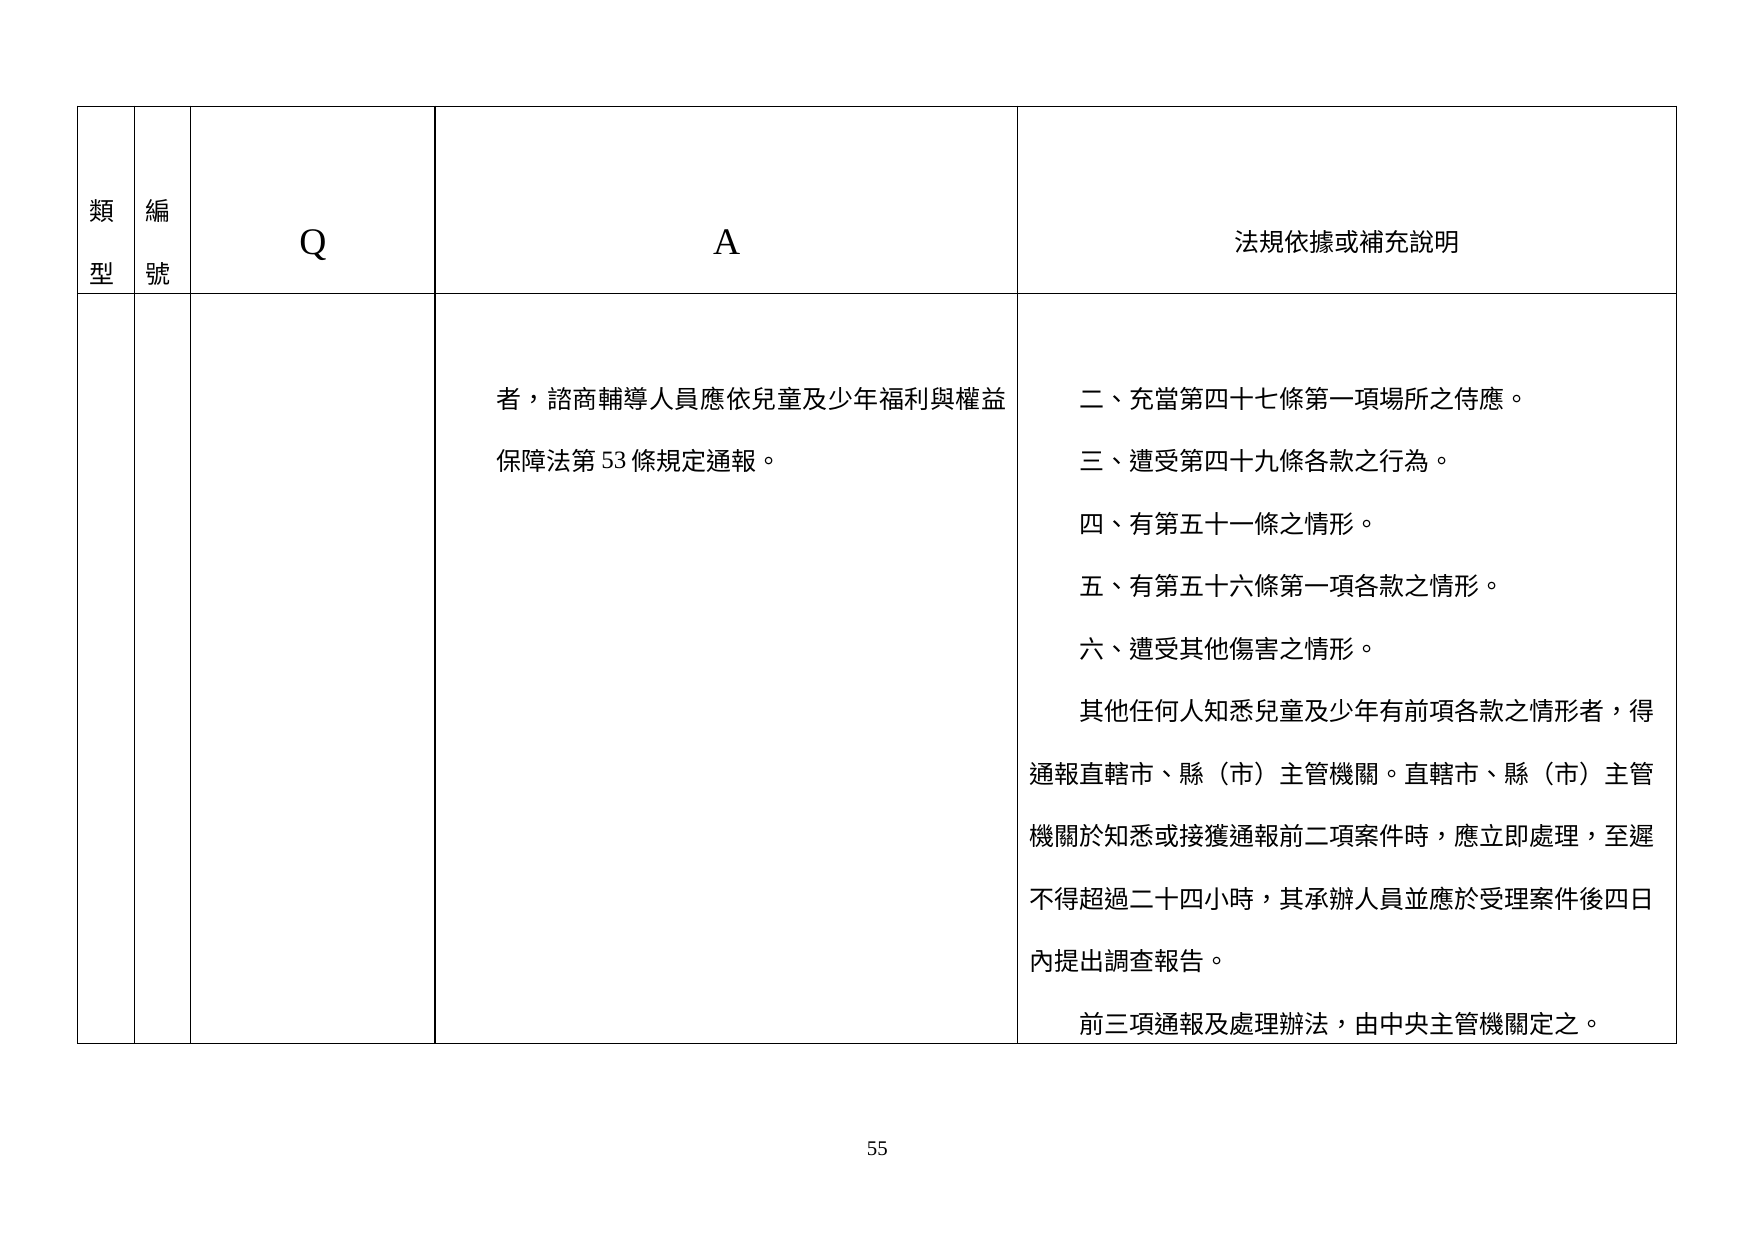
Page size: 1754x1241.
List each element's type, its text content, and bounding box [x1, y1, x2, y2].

table_cell 者，諮商輔導人員應依兒童及少年福利與權益保障法第53條規定通報。 [436, 294, 1017, 1043]
table_cell [78, 294, 134, 1043]
table_header 編號 [135, 107, 190, 293]
table_cell 二、充當第四十七條第一項場所之侍應。 三、遭受第四十九條各款之行為。 四、有第五十一條之情形。 五、有第五十六條第一項各款之情形。 六、遭受其他傷害之情形。 其他任何人知悉兒童及少年有前項各款之情形者，得通報直轄市、縣（市）主管機關。直轄市、縣（市）主管機關於知悉或接獲通報前二項案件時，應立即處理，至遲不得超過二十四小時，其承辦人員並應於受理案件後四日內提出調查報告。 前三項通報及處理辦法，由中央主管機關定之。 [1018, 294, 1676, 1043]
table_header 類型 [78, 107, 134, 293]
table_header A [436, 107, 1017, 293]
table_header Q [191, 107, 434, 293]
table_cell [191, 294, 434, 1043]
table_cell [135, 294, 190, 1043]
table_header 法規依據或補充說明 [1018, 107, 1676, 293]
